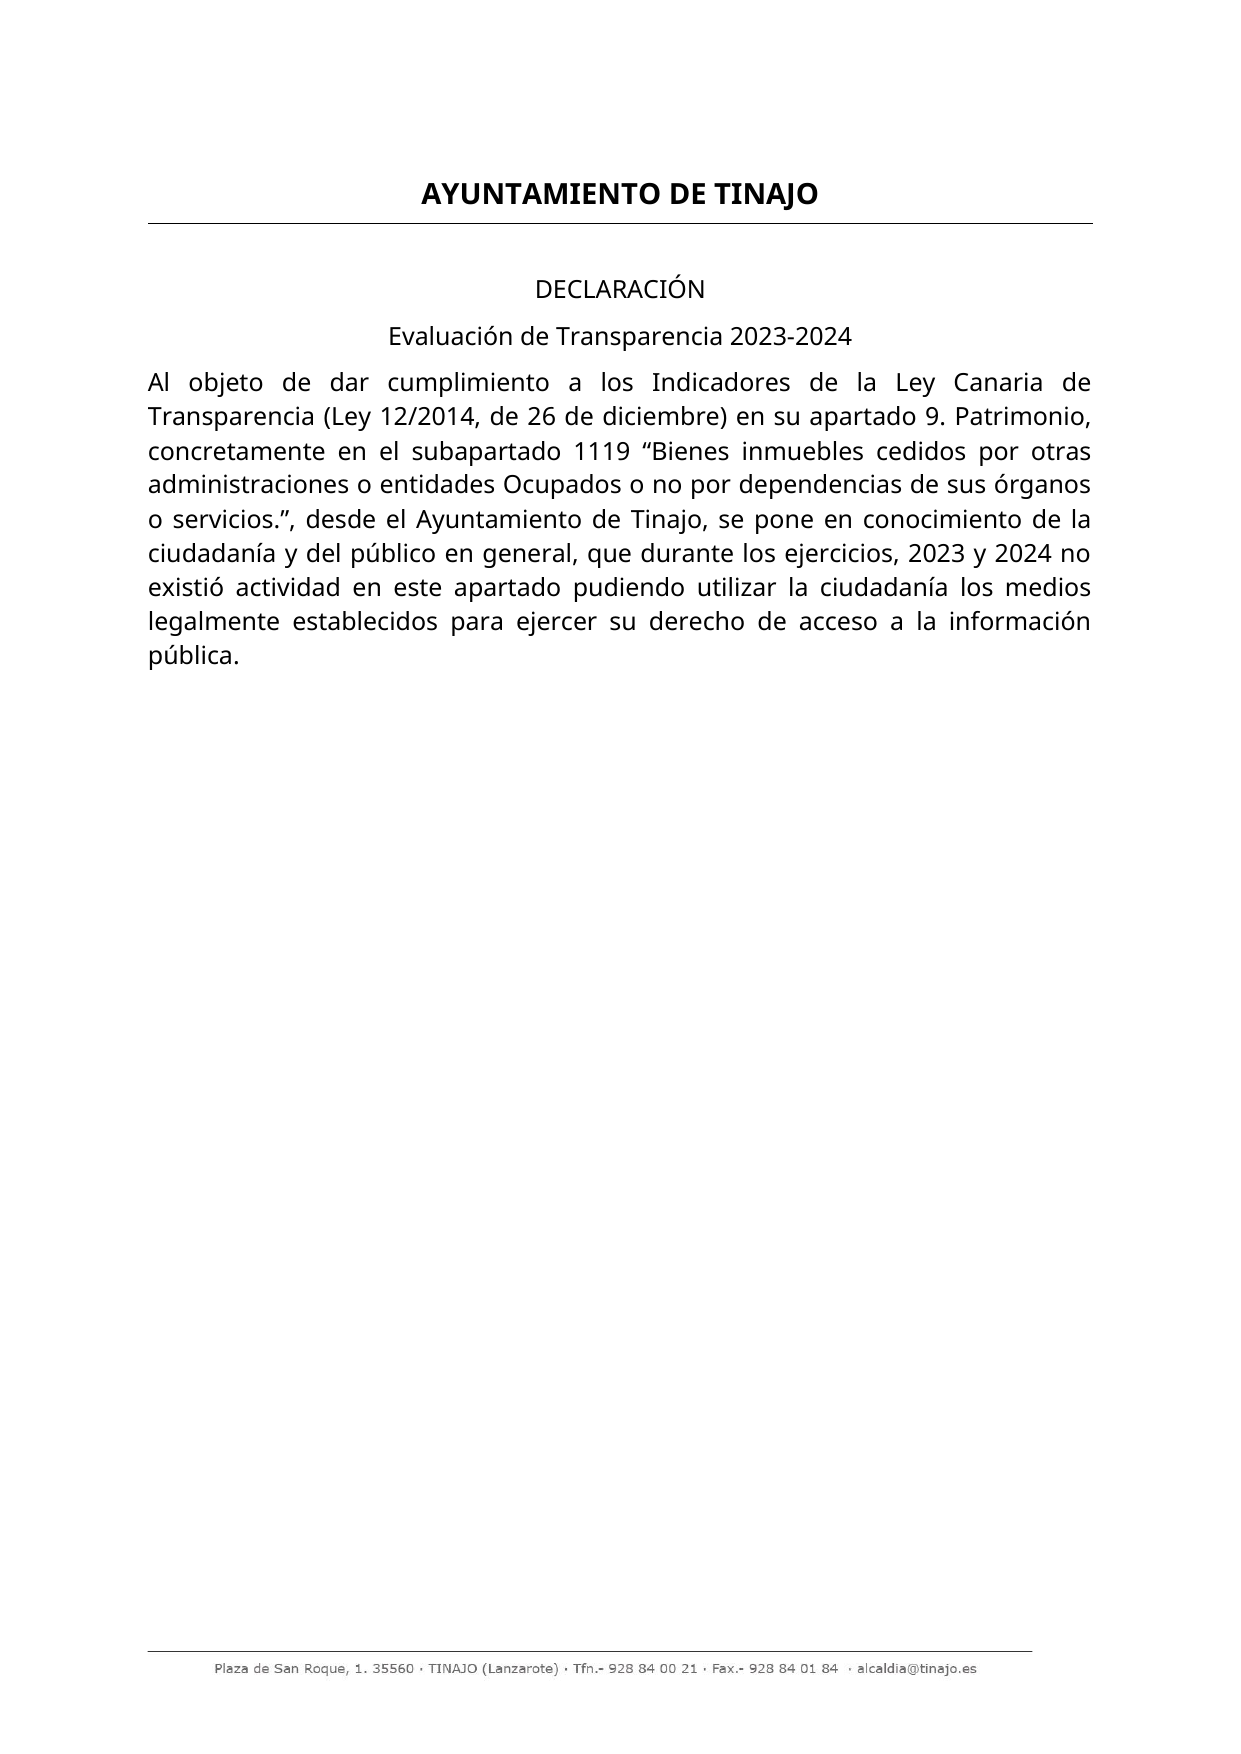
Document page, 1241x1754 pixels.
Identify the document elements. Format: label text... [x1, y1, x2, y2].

subtitle Al objeto de dar cumplimiento a los Indicadores de la Ley Canaria de Transparencia (Ley 12/2014, de 26 de diciembre) en su apartado 9. Patrimonio, concretamente en el subapartado 1119 “Bienes inmuebles cedidos por otras administraciones o entidades Ocupados o no por dependencias de sus órganos o servicios.”, desde el Ayuntamiento de Tinajo, se pone en conocimiento de la ciudadanía y del público en general, que durante los ejercicios, 2023 y 2024 no existió actividad en este apartado pudiendo utilizar la ciudadanía los medios legalmente establecidos para ejercer su derecho de acceso a la información pública. [148, 365, 1093, 672]
subtitle Evaluación de Transparencia 2023-2024 [148, 318, 1093, 352]
subtitle DECLARACIÓN [148, 271, 1093, 306]
picture [147, 1651, 1033, 1695]
picture [147, 59, 262, 174]
